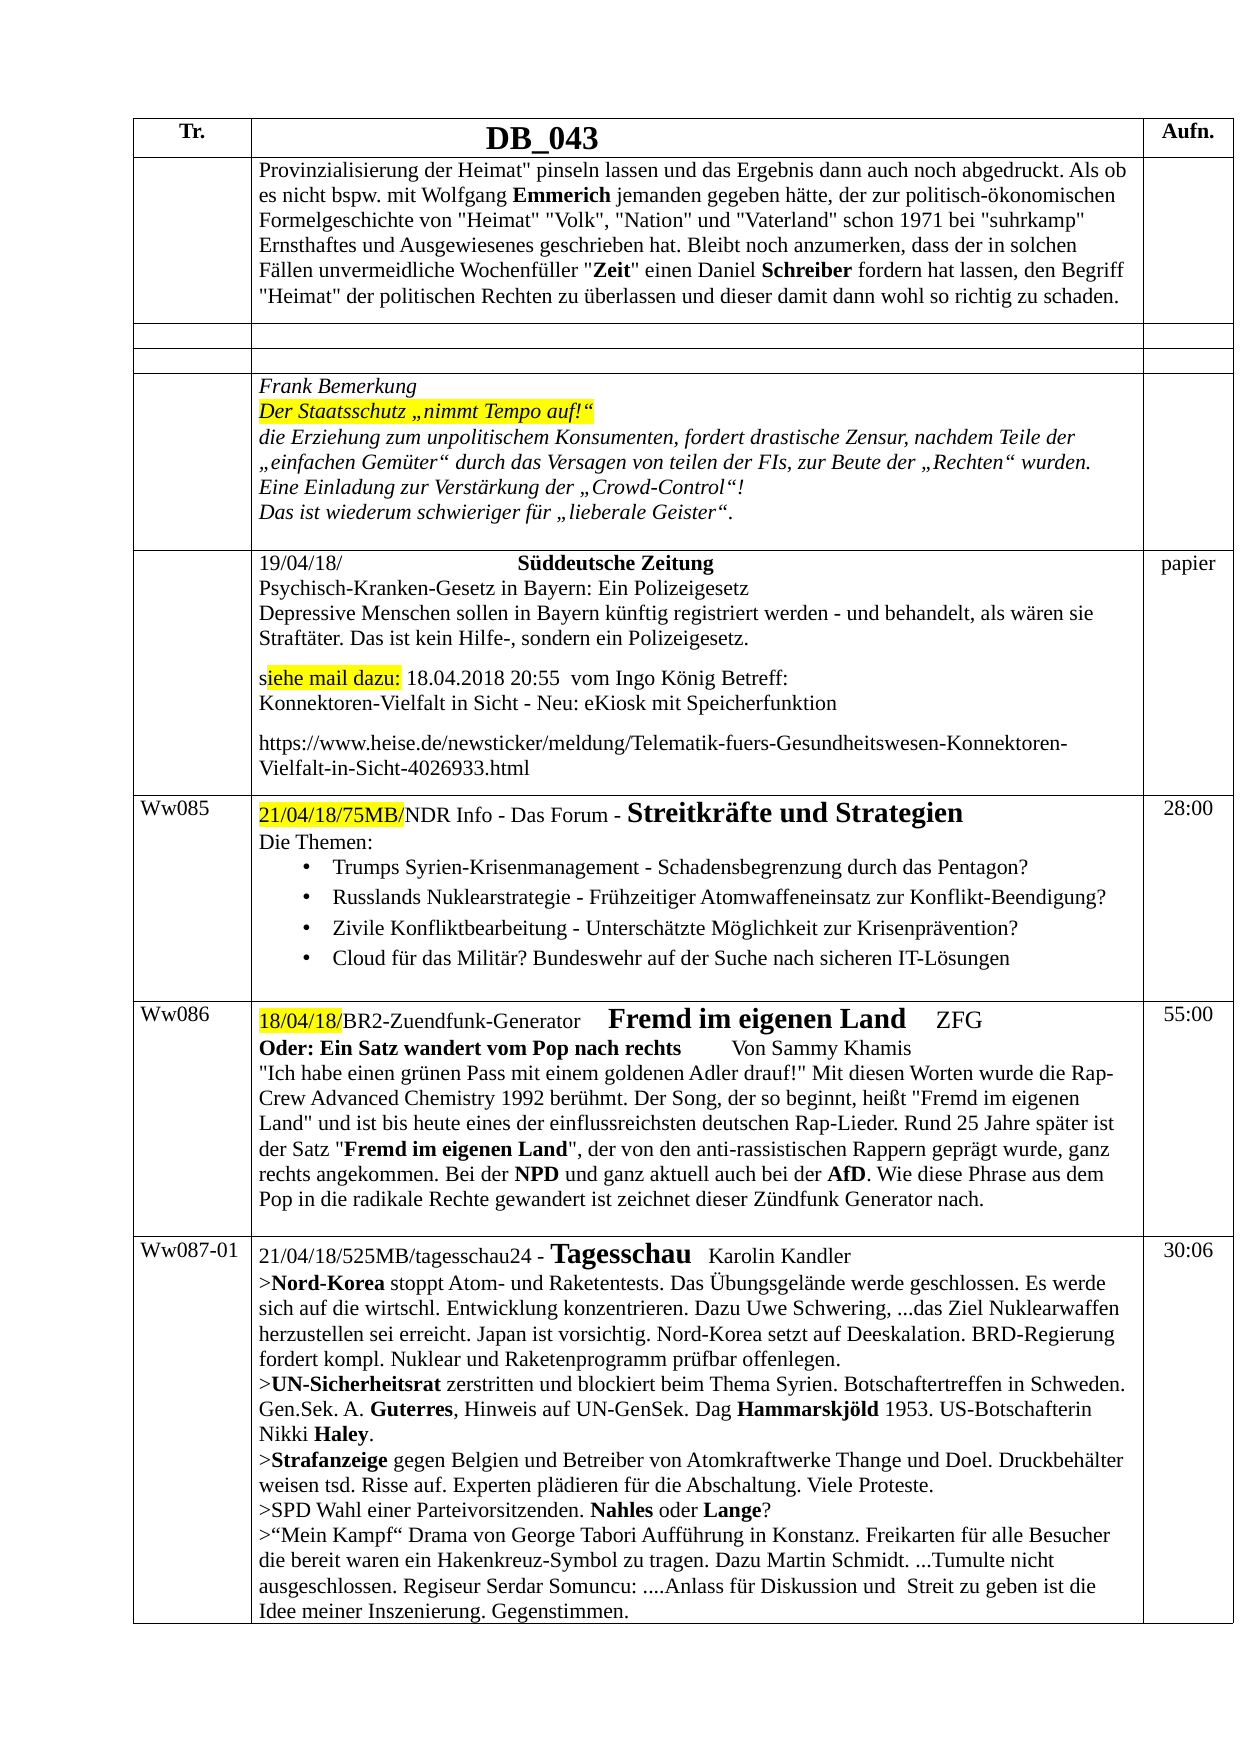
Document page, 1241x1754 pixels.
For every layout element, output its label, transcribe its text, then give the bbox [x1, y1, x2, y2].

table_cell Ww087-01 [134, 1237, 251, 1623]
table_cell 55:00 [1144, 1002, 1233, 1236]
table_cell [134, 374, 251, 550]
table_cell 19/04/18/ Süddeutsche Zeitung Psychisch-Kranken-Gesetz in Bayern: Ein Polizeigesetz Depressive Menschen sollen in Bayern künftig registriert werden - und behandelt, als wären sie Straftäter. Das ist kein Hilfe-, sondern ein Polizeigesetz. siehe mail dazu: 18.04.2018 20:55 vom Ingo König Betreff: Konnektoren-Vielfalt in Sicht - Neu: eKiosk mit Speicherfunktion https://www.heise.de/newsticker/meldung/Telematik-fuers-Gesundheitswesen-Konnektoren-Vielfalt-in-Sicht-4026933.html [252, 551, 1143, 795]
table_cell [1144, 349, 1233, 373]
table_cell 21/04/18/525MB/tagesschau24 - Tagesschau Karolin Kandler >Nord-Korea stoppt Atom- und Raketentests. Das Übungsgelände werde geschlossen. Es werde sich auf die wirtschl. Entwicklung konzentrieren. Dazu Uwe Schwering, ...das Ziel Nuklearwaffen herzustellen sei erreicht. Japan ist vorsichtig. Nord-Korea setzt auf Deeskalation. BRD-Regierung fordert kompl. Nuklear und Raketenprogramm prüfbar offenlegen. >UN-Sicherheitsrat zerstritten und blockiert beim Thema Syrien. Botschaftertreffen in Schweden. Gen.Sek. A. Guterres, Hinweis auf UN-GenSek. Dag Hammarskjöld 1953. US-Botschafterin Nikki Haley. >Strafanzeige gegen Belgien und Betreiber von Atomkraftwerke Thange und Doel. Druckbehälter weisen tsd. Risse auf. Experten plädieren für die Abschaltung. Viele Proteste. >SPD Wahl einer Parteivorsitzenden. Nahles oder Lange? >“Mein Kampf“ Drama von George Tabori Aufführung in Konstanz. Freikarten für alle Besucher die bereit waren ein Hakenkreuz-Symbol zu tragen. Dazu Martin Schmidt. ...Tumulte nicht ausgeschlossen. Regiseur Serdar Somuncu: ....Anlass für Diskussion und Streit zu geben ist die Idee meiner Inszenierung. Gegenstimmen. [252, 1237, 1143, 1623]
table_cell [1144, 158, 1233, 322]
table_header DB_043 [252, 119, 1143, 157]
table_cell Ww086 [134, 1002, 251, 1236]
table_header Tr. [134, 119, 251, 157]
table_cell Frank Bemerkung Der Staatsschutz „nimmt Tempo auf!“ die Erziehung zum unpolitischem Konsumenten, fordert drastische Zensur, nachdem Teile der „einfachen Gemüter“ durch das Versagen von teilen der FIs, zur Beute der „Rechten“ wurden. Eine Einladung zur Verstärkung der „Crowd-Control“! Das ist wiederum schwieriger für „lieberale Geister“. [252, 374, 1143, 550]
table_cell 30:06 [1144, 1237, 1233, 1623]
table_cell 28:00 [1144, 796, 1233, 1001]
table_cell [1144, 324, 1233, 348]
table_cell [134, 349, 251, 373]
table_cell [134, 551, 251, 795]
table_cell [1144, 374, 1233, 550]
table_cell [252, 324, 1143, 348]
table_cell papier [1144, 551, 1233, 795]
table_cell Ww085 [134, 796, 251, 1001]
table_cell Provinzialisierung der Heimat" pinseln lassen und das Ergebnis dann auch noch abgedruckt. Als ob es nicht bspw. mit Wolfgang Emmerich jemanden gegeben hätte, der zur politisch-ökonomischen Formelgeschichte von "Heimat" "Volk", "Nation" und "Vaterland" schon 1971 bei "suhrkamp" Ernsthaftes und Ausgewiesenes geschrieben hat. Bleibt noch anzumerken, dass der in solchen Fällen unvermeidliche Wochenfüller "Zeit" einen Daniel Schreiber fordern hat lassen, den Begriff "Heimat" der politischen Rechten zu überlassen und dieser damit dann wohl so richtig zu schaden. [252, 158, 1143, 322]
table_cell 18/04/18/BR2-Zuendfunk-Generator Fremd im eigenen Land ZFG Oder: Ein Satz wandert vom Pop nach rechts Von Sammy Khamis "Ich habe einen grünen Pass mit einem goldenen Adler drauf!" Mit diesen Worten wurde die Rap-Crew Advanced Chemistry 1992 berühmt. Der Song, der so beginnt, heißt "Fremd im eigenen Land" und ist bis heute eines der einflussreichsten deutschen Rap-Lieder. Rund 25 Jahre später ist der Satz "Fremd im eigenen Land", der von den anti-rassistischen Rappern geprägt wurde, ganz rechts angekommen. Bei der NPD und ganz aktuell auch bei der AfD. Wie diese Phrase aus dem Pop in die radikale Rechte gewandert ist zeichnet dieser Zündfunk Generator nach. [252, 1002, 1143, 1236]
table_header Aufn. [1144, 119, 1233, 157]
table_cell [134, 158, 251, 322]
table_cell 21/04/18/75MB/NDR Info - Das Forum - Streitkräfte und Strategien Die Themen: Trumps Syrien-Krisenmanagement - Schadensbegrenzung durch das Pentagon? Russlands Nuklearstrategie - Frühzeitiger Atomwaffeneinsatz zur Konflikt-Beendigung? Zivile Konfliktbearbeitung - Unterschätzte Möglichkeit zur Krisenprävention? Cloud für das Militär? Bundeswehr auf der Suche nach sicheren IT-Lösungen [252, 796, 1143, 1001]
table_cell [134, 324, 251, 348]
table_cell [252, 349, 1143, 373]
